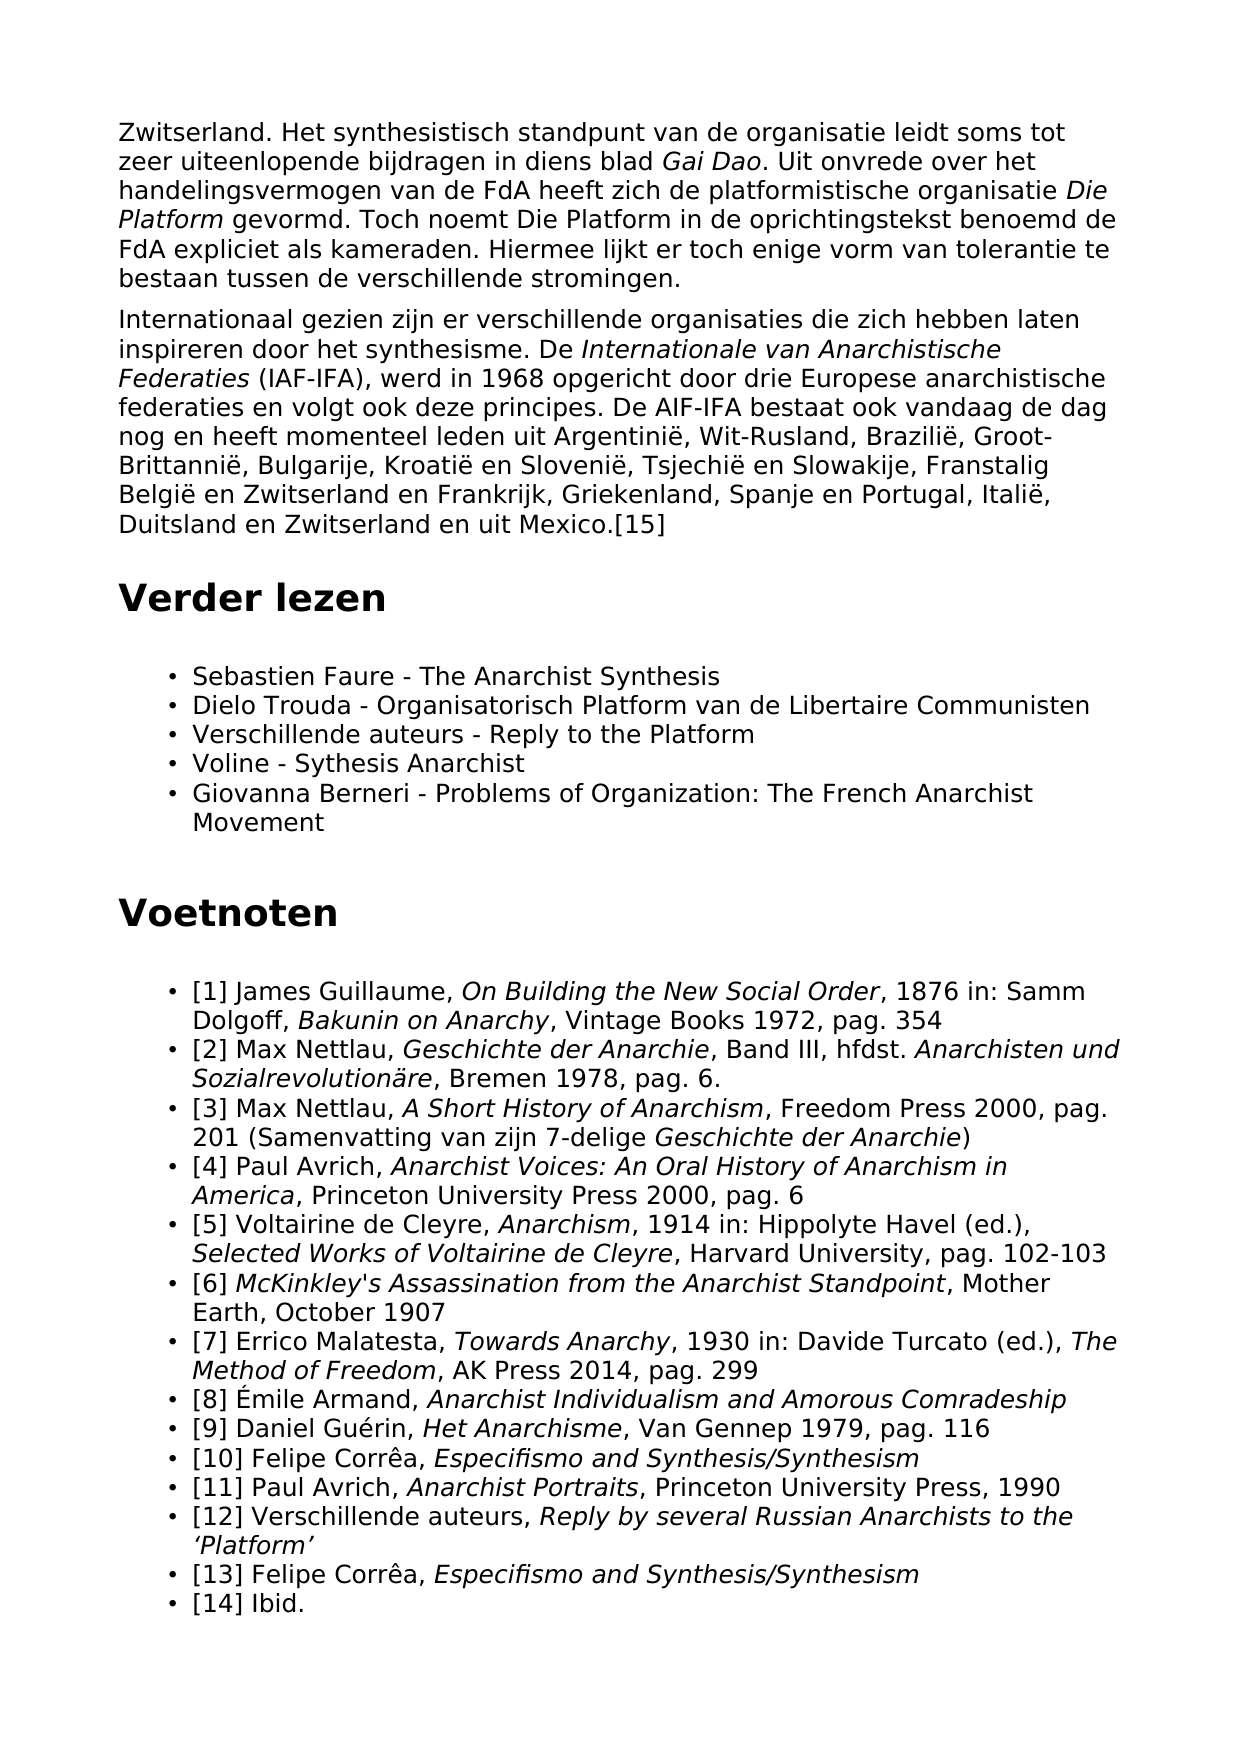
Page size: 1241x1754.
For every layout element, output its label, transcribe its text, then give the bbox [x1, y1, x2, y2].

list [6] McKinkley's Assassination from the Anarchist Standpoint, Mother Earth, October 1907 [177, 1269, 1122, 1327]
list [12] Verschillende auteurs, Reply by several Russian Anarchists to the ‘Platform’ [177, 1502, 1122, 1561]
list [9] Daniel Guérin, Het Anarchisme, Van Gennep 1979, pag. 116 [177, 1415, 1122, 1444]
list Sebastien Faure - The Anarchist Synthesis [177, 662, 1122, 691]
text Internationaal gezien zijn er verschillende organisaties die zich hebben laten inspireren door het synthesisme. De Internationale van Anarchistische Federaties (IAF-IFA), werd in 1968 opgericht door drie Europese anarchistische federaties en volgt ook deze principes. De AIF-IFA bestaat ook vandaag de dag nog en heeft momenteel leden uit Argentinië, Wit-Rusland, Brazilië, Groot-Brittannië, Bulgarije, Kroatië en Slovenië, Tsjechië en Slowakije, Franstalig België en Zwitserland en Frankrijk, Griekenland, Spanje en Portugal, Italië, Duitsland en Zwitserland en uit Mexico.[15] [118, 306, 1122, 539]
list [1] James Guillaume, On Building the New Social Order, 1876 in: Samm Dolgoff, Bakunin on Anarchy, Vintage Books 1972, pag. 354 [177, 977, 1122, 1036]
subtitle Verder lezen [118, 576, 1122, 620]
list [4] Paul Avrich, Anarchist Voices: An Oral History of Anarchism in America, Princeton University Press 2000, pag. 6 [177, 1152, 1122, 1211]
list [2] Max Nettlau, Geschichte der Anarchie, Band III, hfdst. Anarchisten und Sozialrevolutionäre, Bremen 1978, pag. 6. [177, 1036, 1122, 1094]
list [11] Paul Avrich, Anarchist Portraits, Princeton University Press, 1990 [177, 1473, 1122, 1502]
list [10] Felipe Corrêa, Especifismo and Synthesis/Synthesism [177, 1444, 1122, 1473]
list [7] Errico Malatesta, Towards Anarchy, 1930 in: Davide Turcato (ed.), The Method of Freedom, AK Press 2014, pag. 299 [177, 1327, 1122, 1386]
list [13] Felipe Corrêa, Especifismo and Synthesis/Synthesism [177, 1561, 1122, 1590]
subtitle Voetnoten [118, 892, 1122, 935]
text Zwitserland. Het synthesistisch standpunt van de organisatie leidt soms tot zeer uiteenlopende bijdragen in diens blad Gai Dao. Uit onvrede over het handelingsvermogen van de FdA heeft zich de platformistische organisatie Die Platform gevormd. Toch noemt Die Platform in de oprichtingstekst benoemd de FdA expliciet als kameraden. Hiermee lijkt er toch enige vorm van tolerantie te bestaan tussen de verschillende stromingen. [118, 118, 1122, 293]
list [3] Max Nettlau, A Short History of Anarchism, Freedom Press 2000, pag. 201 (Samenvatting van zijn 7-delige Geschichte der Anarchie) [177, 1094, 1122, 1152]
list [5] Voltairine de Cleyre, Anarchism, 1914 in: Hippolyte Havel (ed.), Selected Works of Voltairine de Cleyre, Harvard University, pag. 102-103 [177, 1211, 1122, 1269]
list [14] Ibid. [177, 1590, 1122, 1619]
list Giovanna Berneri - Problems of Organization: The French Anarchist Movement [177, 779, 1122, 837]
list Voline - Sythesis Anarchist [177, 749, 1122, 779]
list [8] Émile Armand, Anarchist Individualism and Amorous Comradeship [177, 1386, 1122, 1415]
list Dielo Trouda - Organisatorisch Platform van de Libertaire Communisten [177, 691, 1122, 720]
list Verschillende auteurs - Reply to the Platform [177, 720, 1122, 749]
